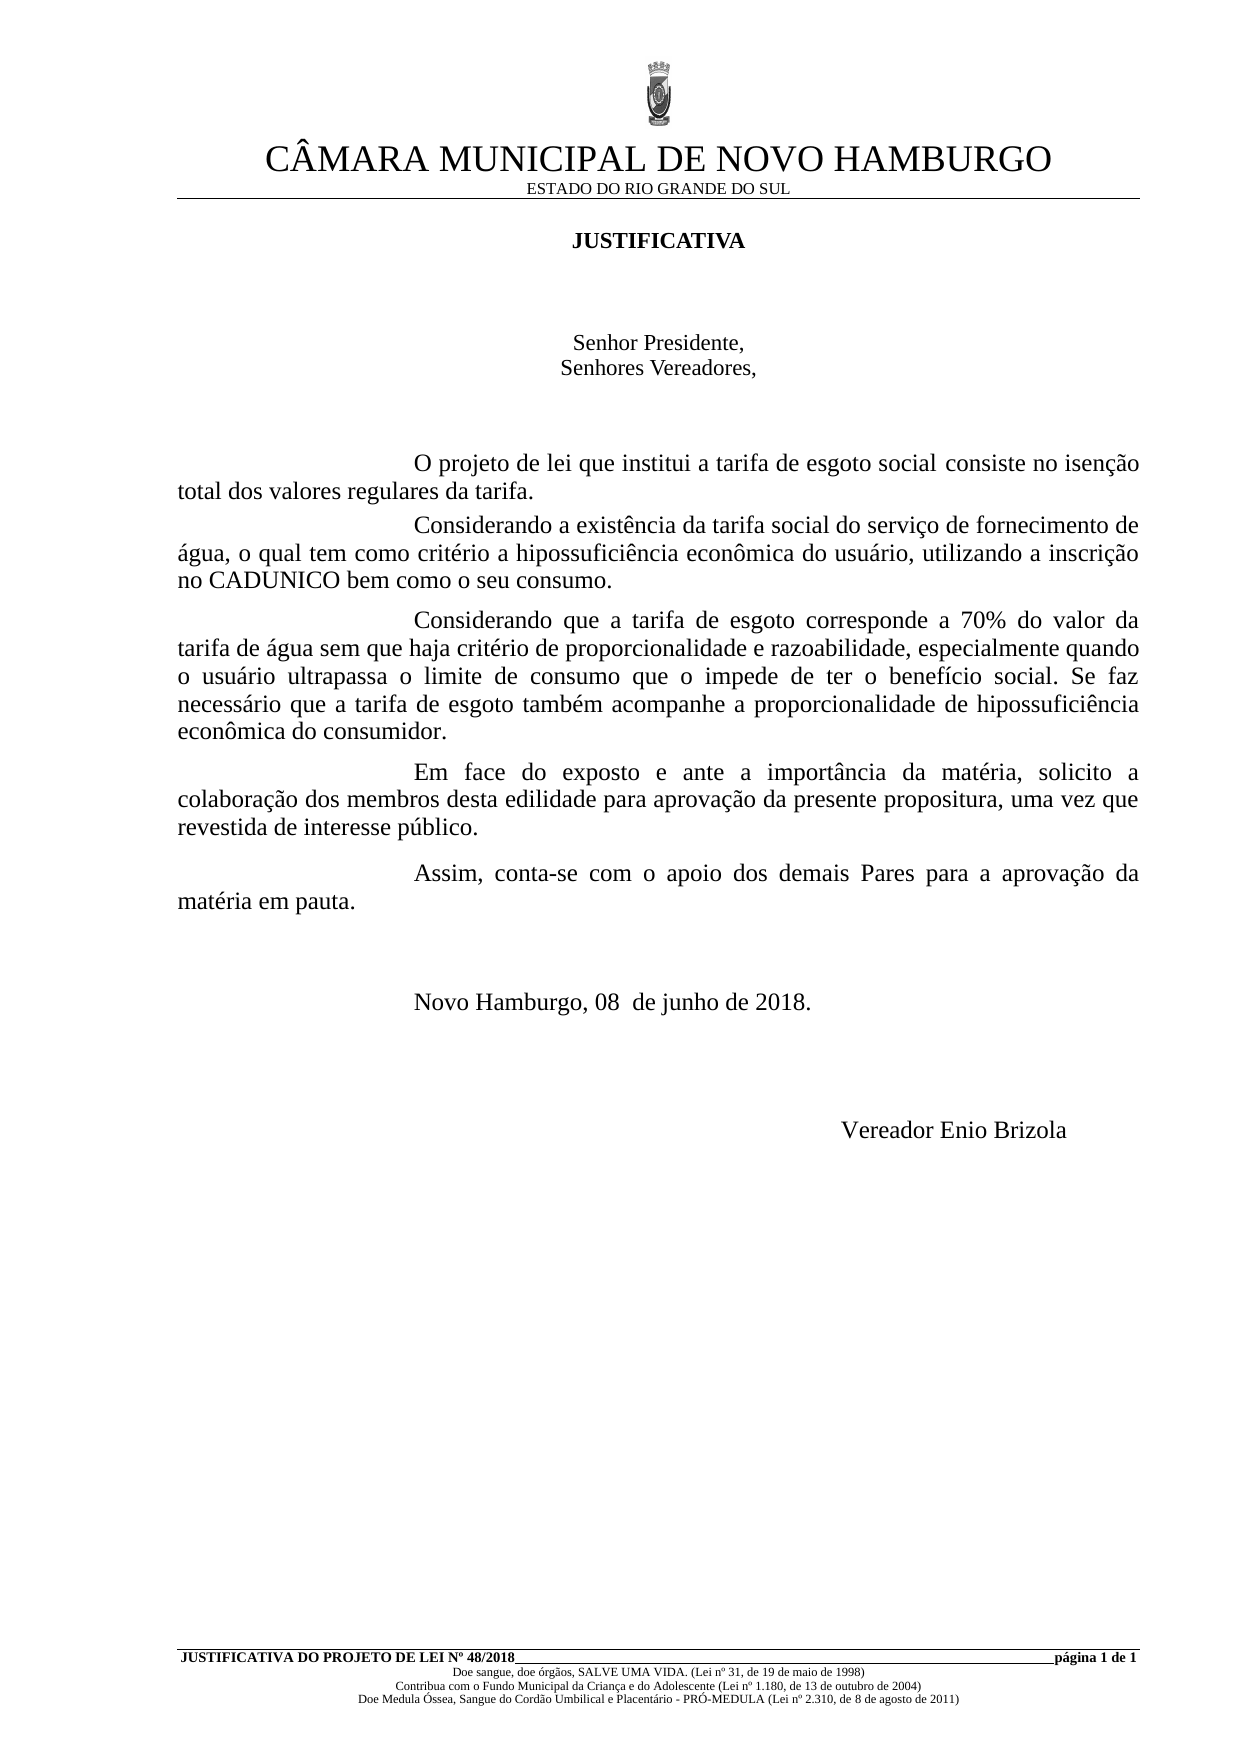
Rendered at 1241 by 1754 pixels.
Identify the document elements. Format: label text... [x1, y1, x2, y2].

text O projeto de lei que institui a tarifa de esgoto social consiste no isenção total dos valores regulares da tarifa. [177, 449, 1140, 505]
text Considerando a existência da tarifa social do serviço de fornecimento de água, o qual tem como critério a hipossuficiência econômica do usuário, utilizando a inscrição no CADUNICO bem como o seu consumo. [177, 511, 1140, 594]
text Senhor Presidente, [177, 330, 1140, 355]
text JUSTIFICATIVA [177, 228, 1140, 254]
text Senhores Vereadores, [177, 355, 1140, 381]
text Novo Hamburgo, 08 de junho de 2018. [177, 988, 1140, 1015]
text Vereador Enio Brizola [768, 1116, 1140, 1143]
text Em face do exposto e ante a importância da matéria, solicito a colaboração dos membros desta edilidade para aprovação da presente propositura, uma vez que revestida de interesse público. [177, 758, 1140, 841]
text Assim, conta-se com o apoio dos demais Pares para a aprovação da matéria em pauta. [177, 859, 1140, 914]
text Considerando que a tarifa de esgoto corresponde a 70% do valor da tarifa de água sem que haja critério de proporcionalidade e razoabilidade, especialmente quando o usuário ultrapassa o limite de consumo que o impede de ter o benefício social. Se faz necessário que a tarifa de esgoto também acompanhe a proporcionalidade de hipossuficiência econômica do consumidor. [177, 607, 1140, 745]
